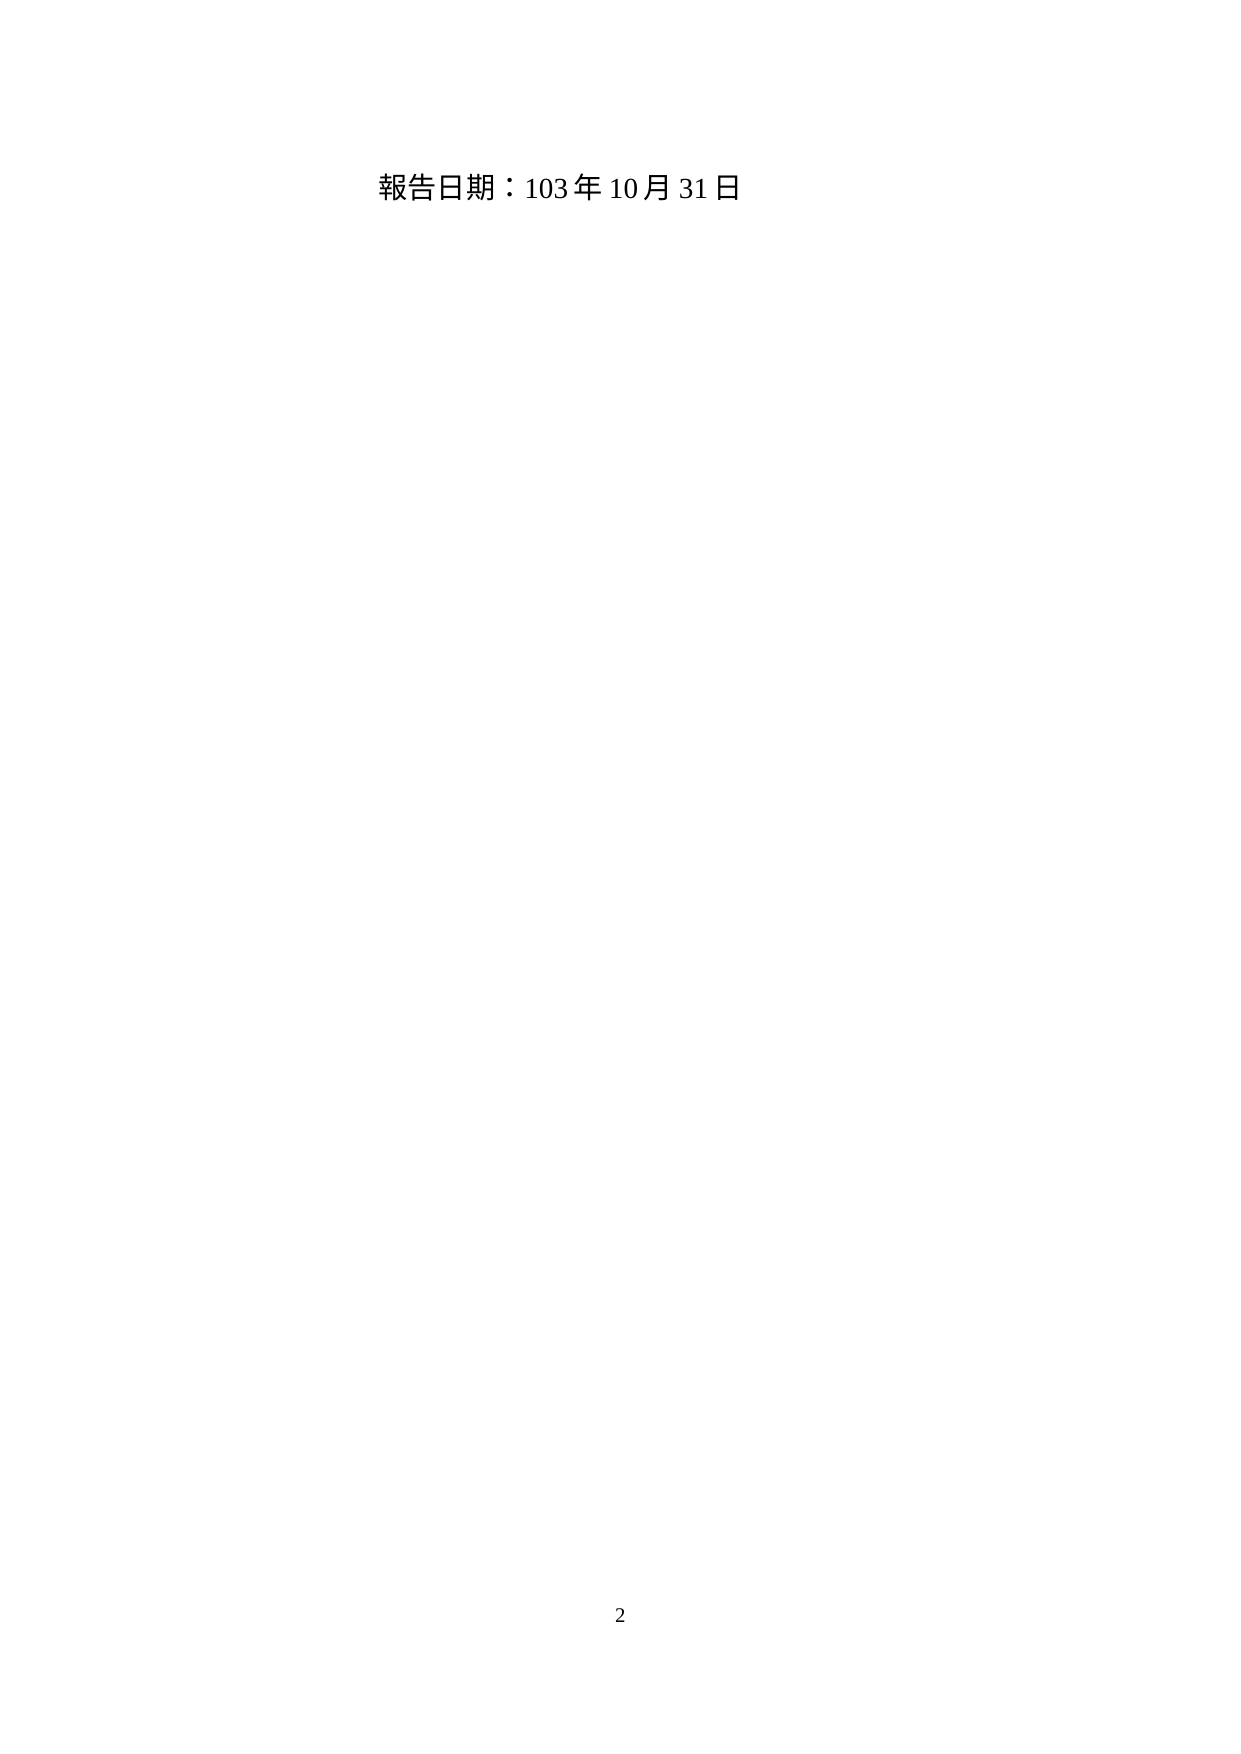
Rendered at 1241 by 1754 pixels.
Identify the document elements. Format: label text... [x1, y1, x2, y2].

text 報告日期：103年10月31日 [187, 164, 1053, 207]
